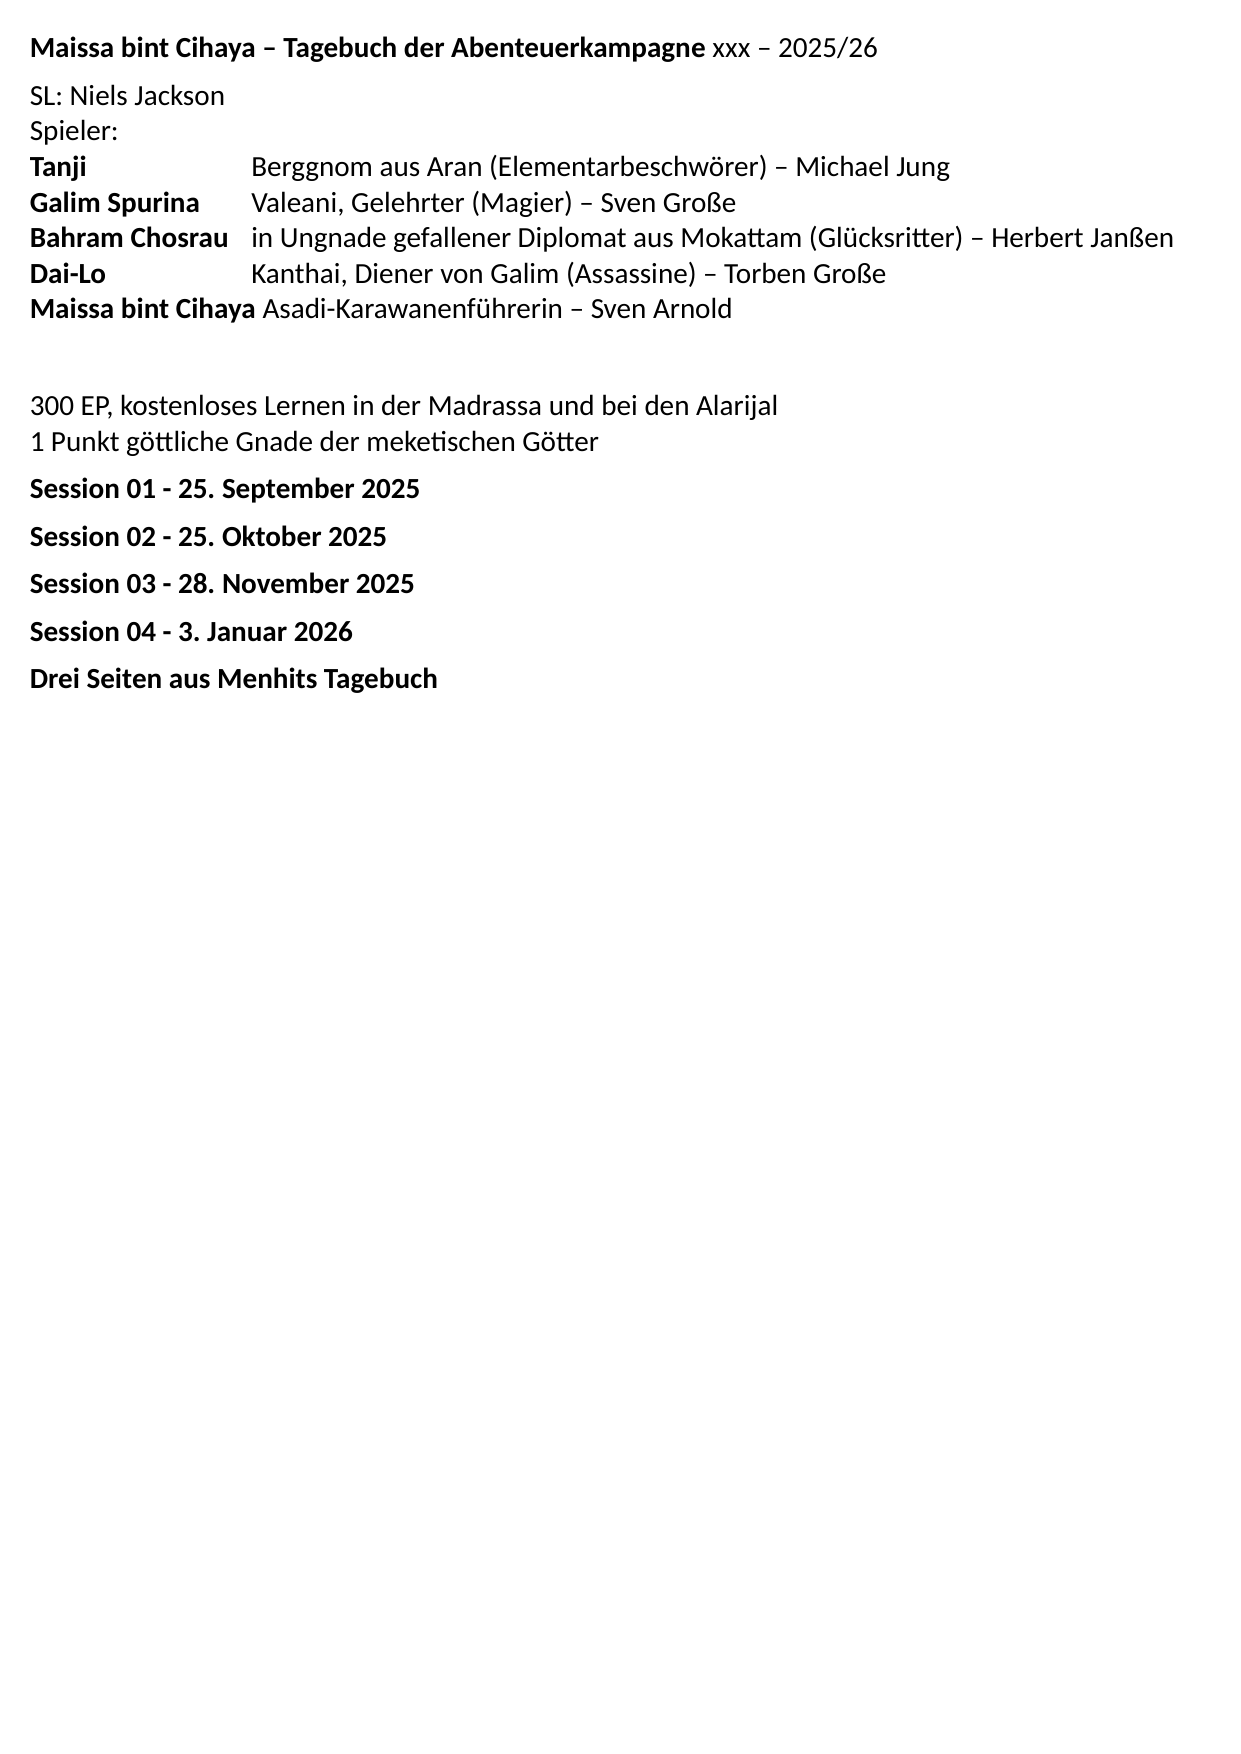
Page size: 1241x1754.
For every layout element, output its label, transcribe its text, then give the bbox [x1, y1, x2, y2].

subtitle Session 02 - 25. Oktober 2025 [29, 518, 1211, 553]
subtitle Drei Seiten aus Menhits Tagebuch [29, 660, 1211, 696]
text Maissa bint Cihaya – Tagebuch der Abenteuerkampagne xxx – 2025/26 [29, 29, 1211, 65]
text 300 EP, kostenloses Lernen in der Madrassa und bei den Alarijal 1 Punkt göttliche Gnade der meketischen Götter [29, 387, 1211, 459]
text SL: Niels Jackson Spieler: Tanji Berggnom aus Aran (Elementarbeschwörer) – Michael Jung Galim Spurina Valeani, Gelehrter (Magier) – Sven Große Bahram Chosrau in Ungnade gefallener Diplomat aus Mokattam (Glücksritter) – Herbert Janßen Dai-Lo Kanthai, Diener von Galim (Assassine) – Torben Große Maissa bint Cihaya Asadi-Karawanenführerin – Sven Arnold [29, 77, 1211, 328]
subtitle Session 04 - 3. Januar 2026 [29, 613, 1211, 648]
subtitle Session 01 - 25. September 2025 [29, 471, 1211, 506]
subtitle Session 03 - 28. November 2025 [29, 565, 1211, 601]
